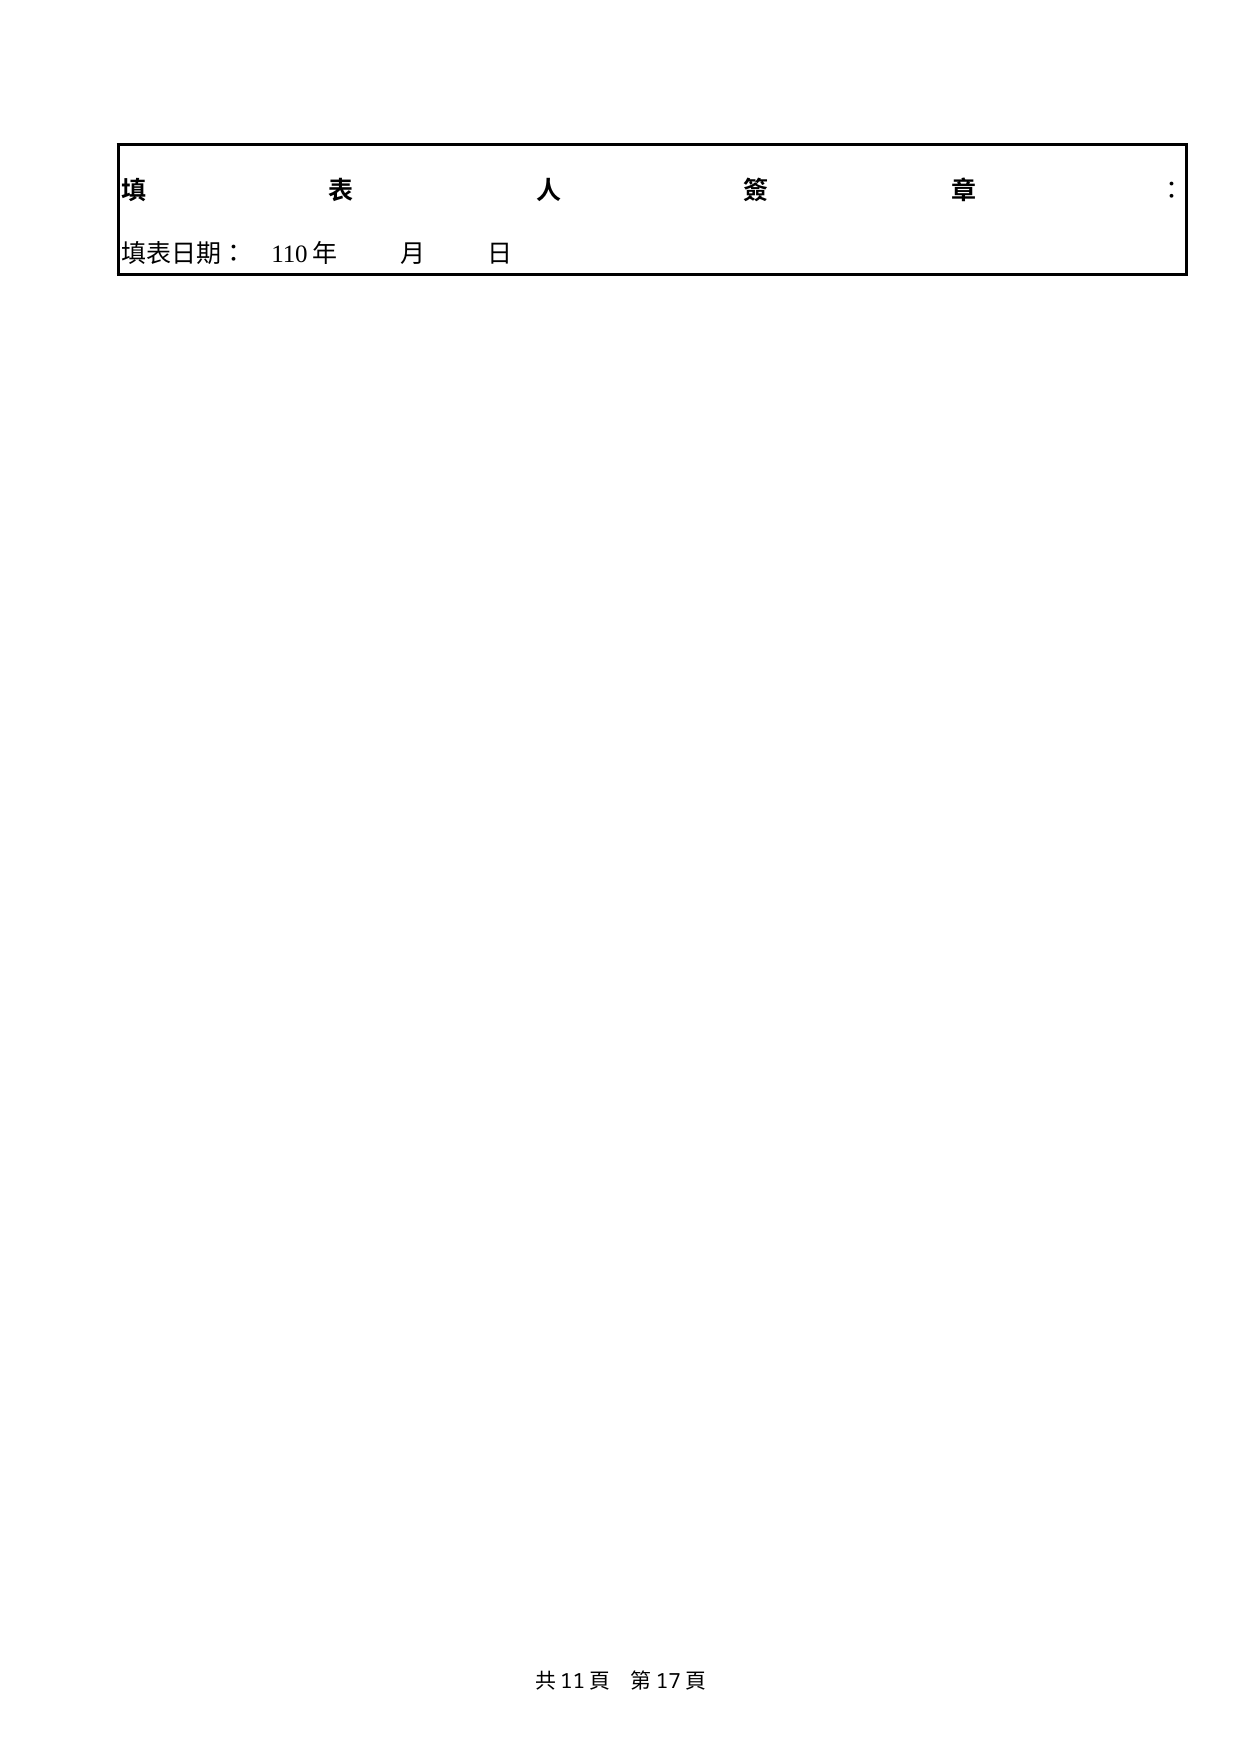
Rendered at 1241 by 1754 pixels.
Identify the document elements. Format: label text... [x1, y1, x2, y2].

table_cell 填表人簽章： 填表日期： 110年 月 日 [120, 146, 1185, 273]
